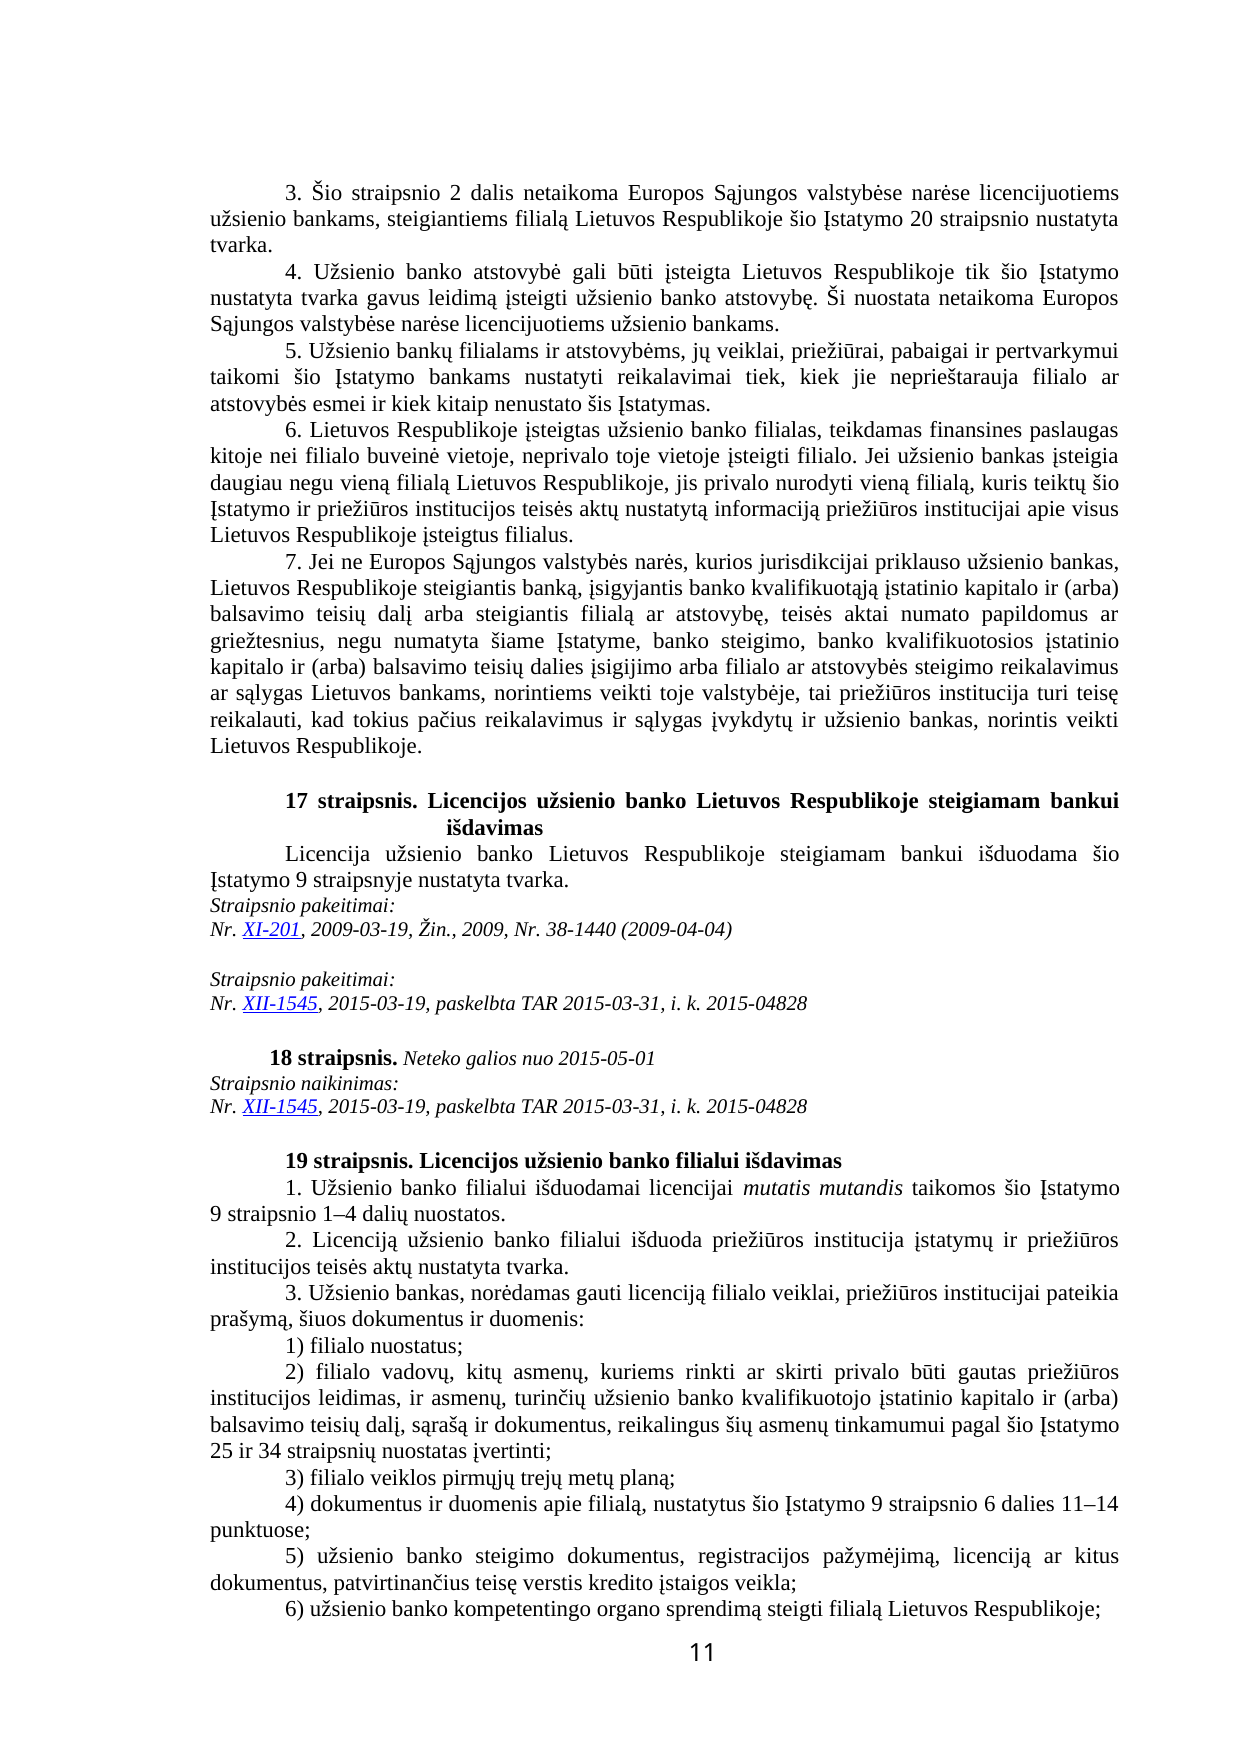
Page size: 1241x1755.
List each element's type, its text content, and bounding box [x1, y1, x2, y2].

text 4) dokumentus ir duomenis apie filialą, nustatytus šio Įstatymo 9 straipsnio 6 dalies 11–14 punktuose; [210, 1490, 1120, 1543]
text Nr. XII-1545, 2015-03-19, paskelbta TAR 2015-03-31, i. k. 2015-04828 [210, 991, 1120, 1015]
text 2. Licenciją užsienio banko filialui išduoda priežiūros institucija įstatymų ir priežiūros institucijos teisės aktų nustatyta tvarka. [210, 1226, 1120, 1279]
text 3) filialo veiklos pirmųjų trejų metų planą; [210, 1463, 1120, 1490]
text 3. Užsienio bankas, norėdamas gauti licenciją filialo veiklai, priežiūros institucijai pateikia prašymą, šiuos dokumentus ir duomenis: [210, 1279, 1120, 1332]
text 3. Šio straipsnio 2 dalis netaikoma Europos Sąjungos valstybėse narėse licencijuotiems užsienio bankams, steigiantiems filialą Lietuvos Respublikoje šio Įstatymo 20 straipsnio nustatyta tvarka. [210, 179, 1120, 258]
text 5. Užsienio bankų filialams ir atstovybėms, jų veiklai, priežiūrai, pabaigai ir pertvarkymui taikomi šio Įstatymo bankams nustatyti reikalavimai tiek, kiek jie neprieštarauja filialo ar atstovybės esmei ir kiek kitaip nenustato šis Įstatymas. [210, 337, 1120, 416]
text 1) filialo nuostatus; [210, 1332, 1120, 1358]
text Nr. XI-201, 2009-03-19, Žin., 2009, Nr. 38-1440 (2009-04-04) [210, 917, 1120, 941]
text 5) užsienio banko steigimo dokumentus, registracijos pažymėjimą, licenciją ar kitus dokumentus, patvirtinančius teisę verstis kredito įstaigos veikla; [210, 1543, 1120, 1595]
text Straipsnio pakeitimai: [210, 967, 1120, 991]
text 19 straipsnis. Licencijos užsienio banko filialui išdavimas [210, 1147, 1120, 1174]
text Nr. XII-1545, 2015-03-19, paskelbta TAR 2015-03-31, i. k. 2015-04828 [210, 1094, 1120, 1118]
text 6. Lietuvos Respublikoje įsteigtas užsienio banko filialas, teikdamas finansines paslaugas kitoje nei filialo buveinė vietoje, neprivalo toje vietoje įsteigti filialo. Jei užsienio bankas įsteigia daugiau negu vieną filialą Lietuvos Respublikoje, jis privalo nurodyti vieną filialą, kuris teiktų šio Įstatymo ir priežiūros institucijos teisės aktų nustatytą informaciją priežiūros institucijai apie visus Lietuvos Respublikoje įsteigtus filialus. [210, 416, 1120, 548]
text 1. Užsienio banko filialui išduodamai licencijai mutatis mutandis taikomos šio Įstatymo 9 straipsnio 1–4 dalių nuostatos. [210, 1174, 1120, 1226]
text 4. Užsienio banko atstovybė gali būti įsteigta Lietuvos Respublikoje tik šio Įstatymo nustatyta tvarka gavus leidimą įsteigti užsienio banko atstovybę. Ši nuostata netaikoma Europos Sąjungos valstybėse narėse licencijuotiems užsienio bankams. [210, 258, 1120, 337]
text 18 straipsnis. Neteko galios nuo 2015-05-01 [210, 1044, 1120, 1070]
text Straipsnio pakeitimai: [210, 893, 1120, 917]
text 17 straipsnis. Licencijos užsienio banko Lietuvos Respublikoje steigiamam bankui išdavimas [285, 787, 1120, 840]
text Straipsnio naikinimas: [210, 1070, 1120, 1094]
text 2) filialo vadovų, kitų asmenų, kuriems rinkti ar skirti privalo būti gautas priežiūros institucijos leidimas, ir asmenų, turinčių užsienio banko kvalifikuotojo įstatinio kapitalo ir (arba) balsavimo teisių dalį, sąrašą ir dokumentus, reikalingus šių asmenų tinkamumui pagal šio Įstatymo 25 ir 34 straipsnių nuostatas įvertinti; [210, 1358, 1120, 1463]
text Licencija užsienio banko Lietuvos Respublikoje steigiamam bankui išduodama šio Įstatymo 9 straipsnyje nustatyta tvarka. [210, 840, 1120, 893]
text 7. Jei ne Europos Sąjungos valstybės narės, kurios jurisdikcijai priklauso užsienio bankas, Lietuvos Respublikoje steigiantis banką, įsigyjantis banko kvalifikuotąją įstatinio kapitalo ir (arba) balsavimo teisių dalį arba steigiantis filialą ar atstovybę, teisės aktai numato papildomus ar griežtesnius, negu numatyta šiame Įstatyme, banko steigimo, banko kvalifikuotosios įstatinio kapitalo ir (arba) balsavimo teisių dalies įsigijimo arba filialo ar atstovybės steigimo reikalavimus ar sąlygas Lietuvos bankams, norintiems veikti toje valstybėje, tai priežiūros institucija turi teisę reikalauti, kad tokius pačius reikalavimus ir sąlygas įvykdytų ir užsienio bankas, norintis veikti Lietuvos Respublikoje. [210, 548, 1120, 758]
text 6) užsienio banko kompetentingo organo sprendimą steigti filialą Lietuvos Respublikoje; [210, 1595, 1120, 1622]
